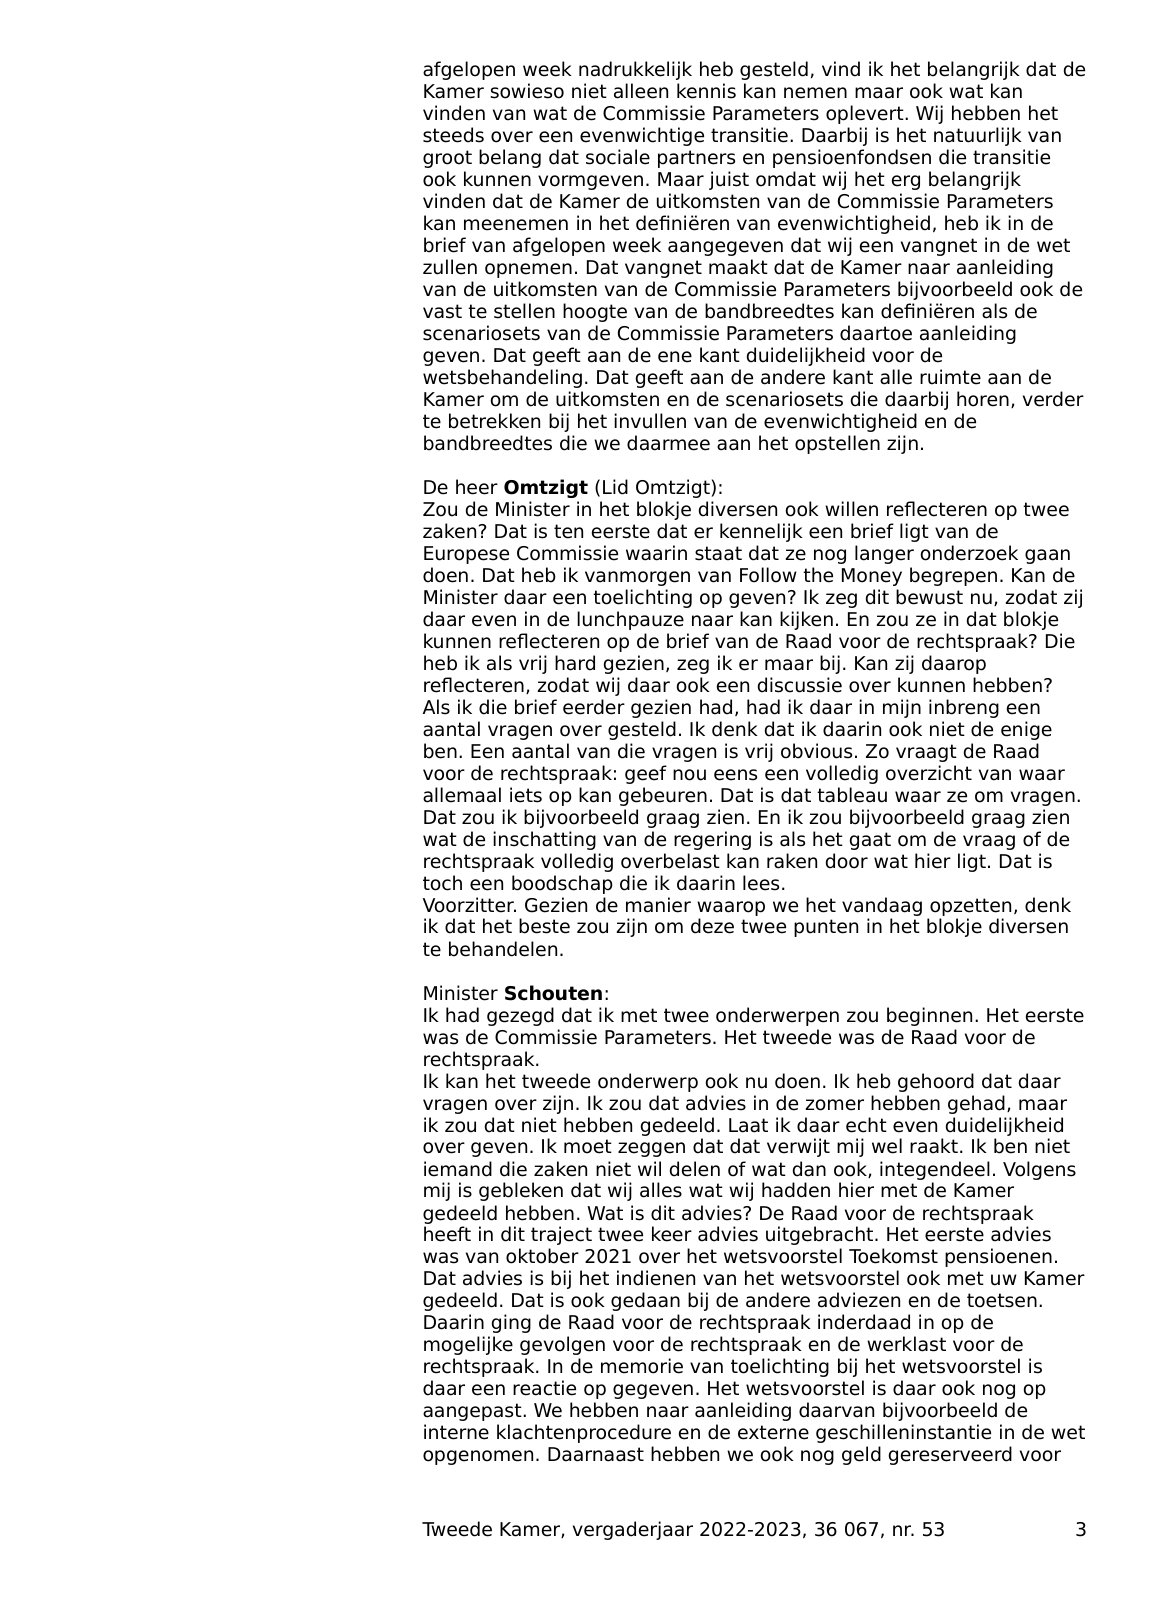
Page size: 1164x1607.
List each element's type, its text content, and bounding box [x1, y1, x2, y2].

text Voorzitter. Gezien de manier waarop we het vandaag opzetten, denk ik dat het beste zou zijn om deze twee punten in het blokje diversen te behandelen. [422, 894, 1087, 960]
text Minister Schouten: [422, 983, 1087, 1004]
text Ik kan het tweede onderwerp ook nu doen. Ik heb gehoord dat daar vragen over zijn. Ik zou dat advies in de zomer hebben gehad, maar ik zou dat niet hebben gedeeld. Laat ik daar echt even duidelijkheid over geven. Ik moet zeggen dat dat verwijt mij wel raakt. Ik ben niet iemand die zaken niet wil delen of wat dan ook, integendeel. Volgens mij is gebleken dat wij alles wat wij hadden hier met de Kamer gedeeld hebben. Wat is dit advies? De Raad voor de rechtspraak heeft in dit traject twee keer advies uitgebracht. Het eerste advies was van oktober 2021 over het wetsvoorstel Toekomst pensioenen. Dat advies is bij het indienen van het wetsvoorstel ook met uw Kamer gedeeld. Dat is ook gedaan bij de andere adviezen en de toetsen. [422, 1071, 1087, 1312]
text De heer Omtzigt (Lid Omtzigt): [422, 477, 1087, 499]
text Ik had gezegd dat ik met twee onderwerpen zou beginnen. Het eerste was de Commissie Parameters. Het tweede was de Raad voor de rechtspraak. [422, 1004, 1087, 1071]
text afgelopen week nadrukkelijk heb gesteld, vind ik het belangrijk dat de Kamer sowieso niet alleen kennis kan nemen maar ook wat kan vinden van wat de Commissie Parameters oplevert. Wij hebben het steeds over een evenwichtige transitie. Daarbij is het natuurlijk van groot belang dat sociale partners en pensioenfondsen die transitie ook kunnen vormgeven. Maar juist omdat wij het erg belangrijk vinden dat de Kamer de uitkomsten van de Commissie Parameters kan meenemen in het definiëren van evenwichtigheid, heb ik in de brief van afgelopen week aangegeven dat wij een vangnet in de wet zullen opnemen. Dat vangnet maakt dat de Kamer naar aanleiding van de uitkomsten van de Commissie Parameters bijvoorbeeld ook de vast te stellen hoogte van de bandbreedtes kan definiëren als de scenariosets van de Commissie Parameters daartoe aanleiding geven. Dat geeft aan de ene kant duidelijkheid voor de wetsbehandeling. Dat geeft aan de andere kant alle ruimte aan de Kamer om de uitkomsten en de scenariosets die daarbij horen, verder te betrekken bij het invullen van de evenwichtigheid en de bandbreedtes die we daarmee aan het opstellen zijn. [422, 59, 1087, 455]
text Zou de Minister in het blokje diversen ook willen reflecteren op twee zaken? Dat is ten eerste dat er kennelijk een brief ligt van de Europese Commissie waarin staat dat ze nog langer onderzoek gaan doen. Dat heb ik vanmorgen van Follow the Money begrepen. Kan de Minister daar een toelichting op geven? Ik zeg dit bewust nu, zodat zij daar even in de lunchpauze naar kan kijken. En zou ze in dat blokje kunnen reflecteren op de brief van de Raad voor de rechtspraak? Die heb ik als vrij hard gezien, zeg ik er maar bij. Kan zij daarop reflecteren, zodat wij daar ook een discussie over kunnen hebben? Als ik die brief eerder gezien had, had ik daar in mijn inbreng een aantal vragen over gesteld. Ik denk dat ik daarin ook niet de enige ben. Een aantal van die vragen is vrij obvious. Zo vraagt de Raad voor de rechtspraak: geef nou eens een volledig overzicht van waar allemaal iets op kan gebeuren. Dat is dat tableau waar ze om vragen. Dat zou ik bijvoorbeeld graag zien. En ik zou bijvoorbeeld graag zien wat de inschatting van de regering is als het gaat om de vraag of de rechtspraak volledig overbelast kan raken door wat hier ligt. Dat is toch een boodschap die ik daarin lees. [422, 499, 1087, 894]
text Daarin ging de Raad voor de rechtspraak inderdaad in op de mogelijke gevolgen voor de rechtspraak en de werklast voor de rechtspraak. In de memorie van toelichting bij het wetsvoorstel is daar een reactie op gegeven. Het wetsvoorstel is daar ook nog op aangepast. We hebben naar aanleiding daarvan bijvoorbeeld de interne klachtenprocedure en de externe geschilleninstantie in de wet opgenomen. Daarnaast hebben we ook nog geld gereserveerd voor [422, 1312, 1087, 1466]
